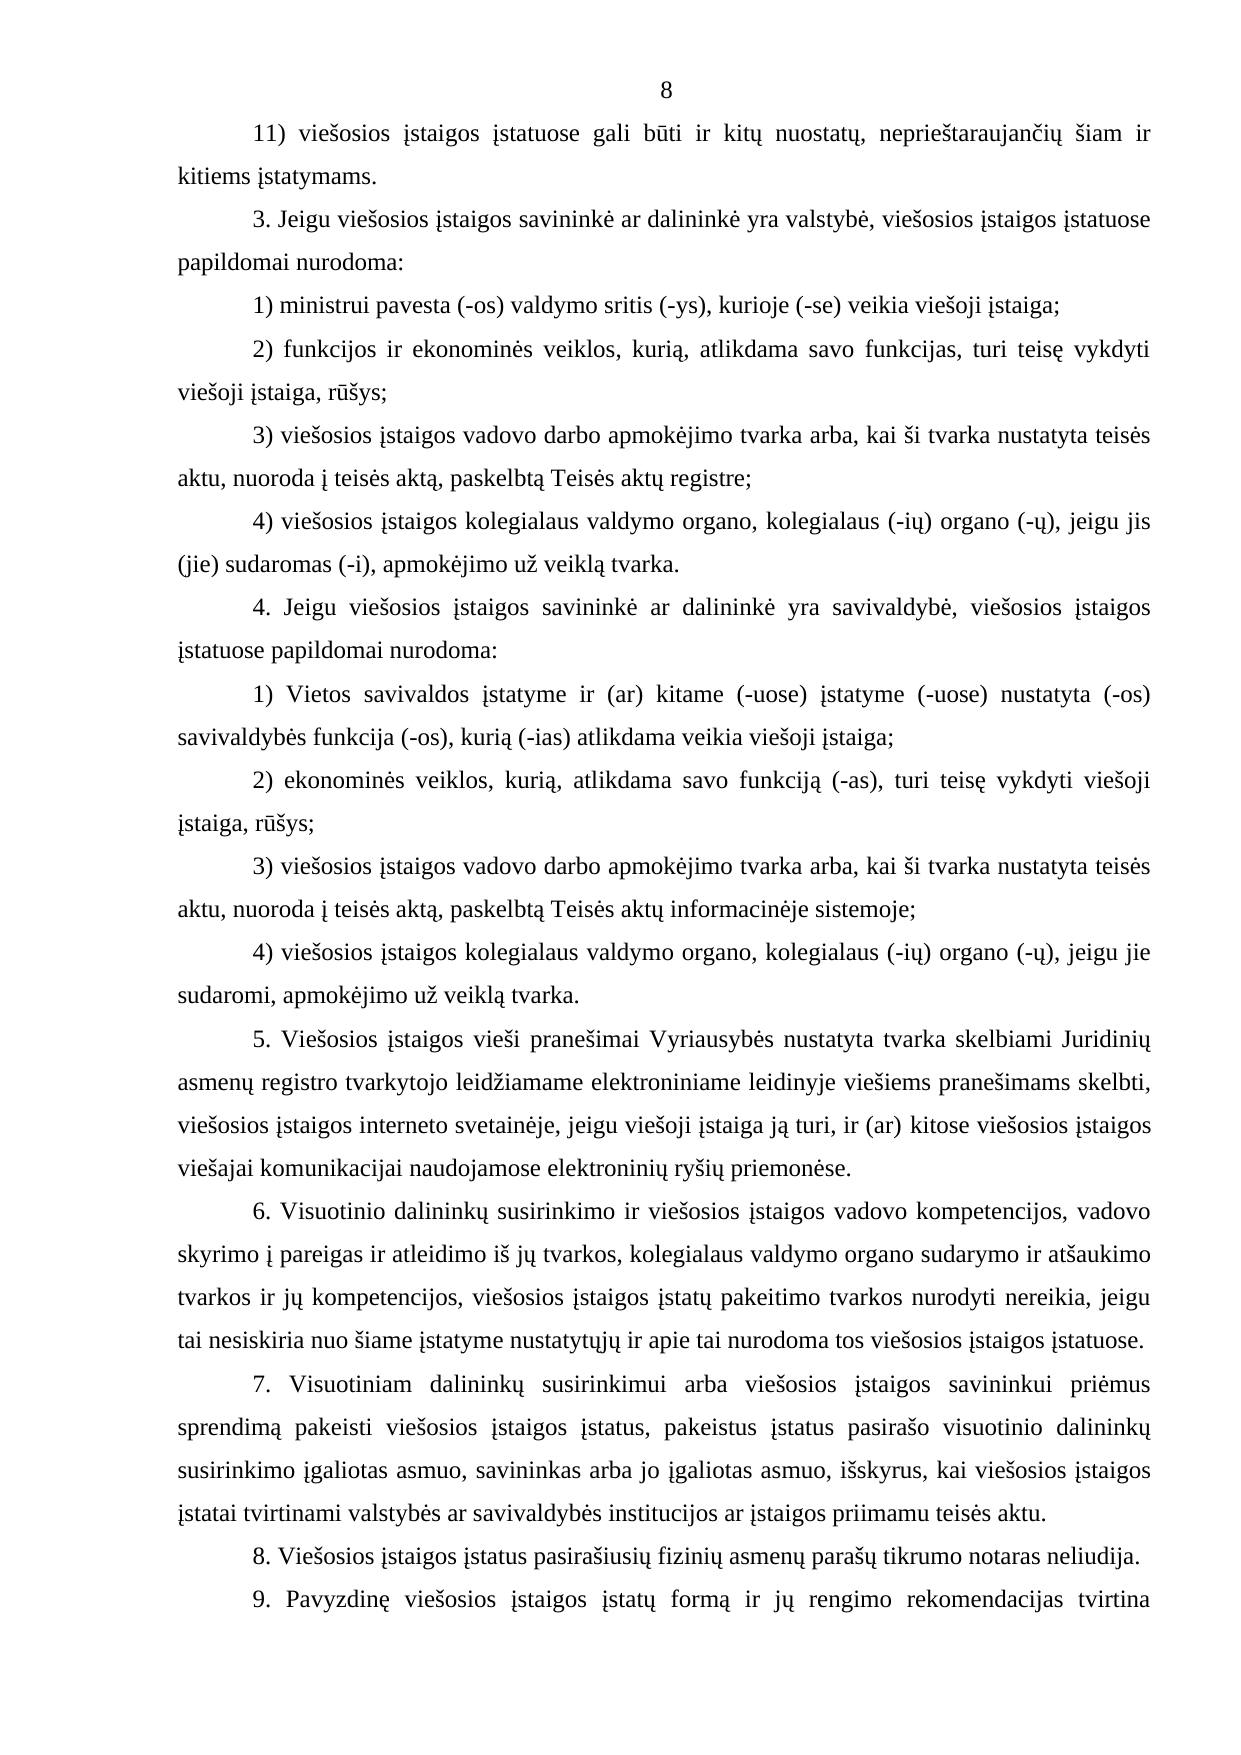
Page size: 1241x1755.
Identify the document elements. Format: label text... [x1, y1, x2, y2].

text 3) viešosios įstaigos vadovo darbo apmokėjimo tvarka arba, kai ši tvarka nustatyta teisės aktu, nuoroda į teisės aktą, paskelbtą Teisės aktų registre; [177, 420, 1152, 492]
text 3. Jeigu viešosios įstaigos savininkė ar dalininkė yra valstybė, viešosios įstaigos įstatuose papildomai nurodoma: [177, 204, 1152, 276]
text 6. Visuotinio dalininkų susirinkimo ir viešosios įstaigos vadovo kompetencijos, vadovo skyrimo į pareigas ir atleidimo iš jų tvarkos, kolegialaus valdymo organo sudarymo ir atšaukimo tvarkos ir jų kompetencijos, viešosios įstaigos įstatų pakeitimo tvarkos nurodyti nereikia, jeigu tai nesiskiria nuo šiame įstatyme nustatytųjų ir apie tai nurodoma tos viešosios įstaigos įstatuose. [177, 1196, 1152, 1354]
text 9. Pavyzdinę viešosios įstaigos įstatų formą ir jų rengimo rekomendacijas tvirtina [177, 1584, 1152, 1613]
text 3) viešosios įstaigos vadovo darbo apmokėjimo tvarka arba, kai ši tvarka nustatyta teisės aktu, nuoroda į teisės aktą, paskelbtą Teisės aktų informacinėje sistemoje; [177, 851, 1152, 923]
text 2) funkcijos ir ekonominės veiklos, kurią, atlikdama savo funkcijas, turi teisę vykdyti viešoji įstaiga, rūšys; [177, 334, 1152, 406]
text 4. Jeigu viešosios įstaigos savininkė ar dalininkė yra savivaldybė, viešosios įstaigos įstatuose papildomai nurodoma: [177, 592, 1152, 664]
text 7. Visuotiniam dalininkų susirinkimui arba viešosios įstaigos savininkui priėmus sprendimą pakeisti viešosios įstaigos įstatus, pakeistus įstatus pasirašo visuotinio dalininkų susirinkimo įgaliotas asmuo, savininkas arba jo įgaliotas asmuo, išskyrus, kai viešosios įstaigos įstatai tvirtinami valstybės ar savivaldybės institucijos ar įstaigos priimamu teisės aktu. [177, 1369, 1152, 1527]
text 1) ministrui pavesta (-os) valdymo sritis (-ys), kurioje (-se) veikia viešoji įstaiga; [177, 291, 1152, 319]
text 11) viešosios įstaigos įstatuose gali būti ir kitų nuostatų, neprieštaraujančių šiam ir kitiems įstatymams. [177, 118, 1152, 190]
text 8. Viešosios įstaigos įstatus pasirašiusių fizinių asmenų parašų tikrumo notaras neliudija. [177, 1541, 1152, 1570]
text 1) Vietos savivaldos įstatyme ir (ar) kitame (-uose) įstatyme (-uose) nustatyta (-os) savivaldybės funkcija (-os), kurią (-ias) atlikdama veikia viešoji įstaiga; [177, 679, 1152, 751]
text 4) viešosios įstaigos kolegialaus valdymo organo, kolegialaus (-ių) organo (-ų), jeigu jie sudaromi, apmokėjimo už veiklą tvarka. [177, 937, 1152, 1009]
text 4) viešosios įstaigos kolegialaus valdymo organo, kolegialaus (-ių) organo (-ų), jeigu jis (jie) sudaromas (-i), apmokėjimo už veiklą tvarka. [177, 506, 1152, 578]
text 5. Viešosios įstaigos vieši pranešimai Vyriausybės nustatyta tvarka skelbiami Juridinių asmenų registro tvarkytojo leidžiamame elektroniniame leidinyje viešiems pranešimams skelbti, viešosios įstaigos interneto svetainėje, jeigu viešoji įstaiga ją turi, ir (ar) kitose viešosios įstaigos viešajai komunikacijai naudojamose elektroninių ryšių priemonėse. [177, 1024, 1152, 1182]
text 2) ekonominės veiklos, kurią, atlikdama savo funkciją (-as), turi teisę vykdyti viešoji įstaiga, rūšys; [177, 765, 1152, 837]
